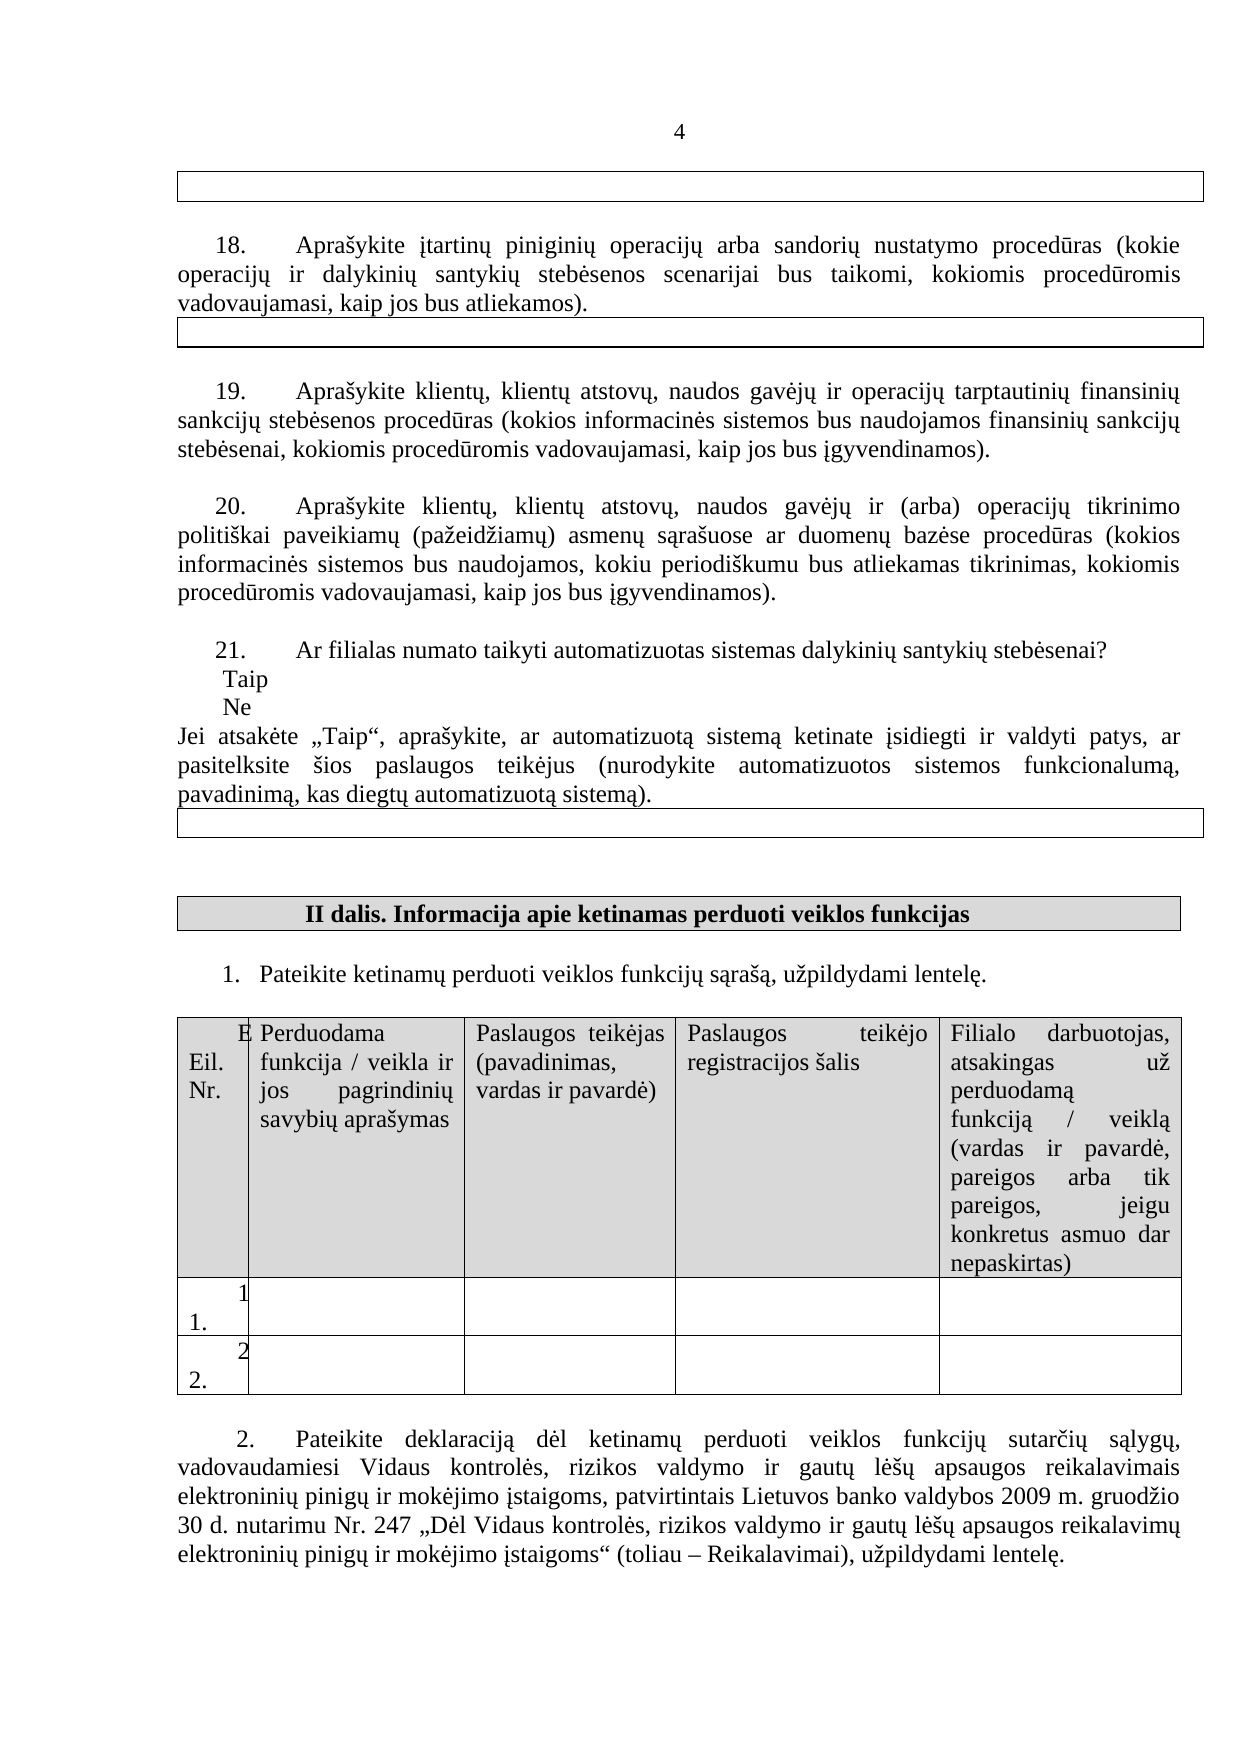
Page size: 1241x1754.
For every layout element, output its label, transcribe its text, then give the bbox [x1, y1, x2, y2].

table_header Perduodama funkcija / veikla ir jos pagrindinių savybių aprašymas [249, 1018, 464, 1277]
text Ne [177, 692, 1181, 721]
table_header EEil. Nr. [178, 1018, 248, 1277]
table_cell 22. [178, 1336, 248, 1394]
text Taip [177, 664, 1181, 692]
text 1. Pateikite ketinamų perduoti veiklos funkcijų sąrašą, užpildydami lentelę. [222, 959, 1181, 988]
text 20. Aprašykite klientų, klientų atstovų, naudos gavėjų ir (arba) operacijų tikrinimo politiškai paveikiamų (pažeidžiamų) asmenų sąrašuose ar duomenų bazėse procedūras (kokios informacinės sistemos bus naudojamos, kokiu periodiškumu bus atliekamas tikrinimas, kokiomis procedūromis vadovaujamasi, kaip jos bus įgyvendinamos). [177, 491, 1181, 606]
table_header Filialo darbuotojas, atsakingas už perduodamą funkciją / veiklą (vardas ir pavardė, pareigos arba tik pareigos, jeigu konkretus asmuo dar nepaskirtas) [940, 1018, 1181, 1277]
table_cell [465, 1278, 675, 1335]
table_header [178, 809, 1203, 837]
text II dalis. Informacija apie ketinamas perduoti veiklos funkcijas [178, 897, 1180, 930]
text 2. Pateikite deklaraciją dėl ketinamų perduoti veiklos funkcijų sutarčių sąlygų, vadovaudamiesi Vidaus kontrolės, rizikos valdymo ir gautų lėšų apsaugos reikalavimais elektroninių pinigų ir mokėjimo įstaigoms, patvirtintais Lietuvos banko valdybos 2009 m. gruodžio 30 d. nutarimu Nr. 247 „Dėl Vidaus kontrolės, rizikos valdymo ir gautų lėšų apsaugos reikalavimų elektroninių pinigų ir mokėjimo įstaigoms“ (toliau – Reikalavimai), užpildydami lentelę. [177, 1424, 1181, 1567]
text 19. Aprašykite klientų, klientų atstovų, naudos gavėjų ir operacijų tarptautinių finansinių sankcijų stebėsenos procedūras (kokios informacinės sistemos bus naudojamos finansinių sankcijų stebėsenai, kokiomis procedūromis vadovaujamasi, kaip jos bus įgyvendinamos). [177, 376, 1181, 462]
text Jei atsakėte „Taip“, aprašykite, ar automatizuotą sistemą ketinate įsidiegti ir valdyti patys, ar pasitelksite šios paslaugos teikėjus (nurodykite automatizuotos sistemos funkcionalumą, pavadinimą, kas diegtų automatizuotą sistemą). [177, 721, 1181, 807]
table_cell [249, 1278, 464, 1335]
table_cell [465, 1336, 675, 1394]
table_header Paslaugos teikėjas (pavadinimas, vardas ir pavardė) [465, 1018, 675, 1277]
table_header [178, 318, 1203, 346]
table_cell [676, 1278, 939, 1335]
text 18. Aprašykite įtartinų piniginių operacijų arba sandorių nustatymo procedūras (kokie operacijų ir dalykinių santykių stebėsenos scenarijai bus taikomi, kokiomis procedūromis vadovaujamasi, kaip jos bus atliekamos). [177, 230, 1181, 317]
table_cell [940, 1336, 1181, 1394]
table_cell [249, 1336, 464, 1394]
table_cell [940, 1278, 1181, 1335]
table_header Paslaugos teikėjo registracijos šalis [676, 1018, 939, 1277]
table_cell 11. [178, 1278, 248, 1335]
text 21. Ar filialas numato taikyti automatizuotas sistemas dalykinių santykių stebėsenai? [177, 635, 1181, 664]
table_header [178, 172, 1203, 201]
table_cell [676, 1336, 939, 1394]
